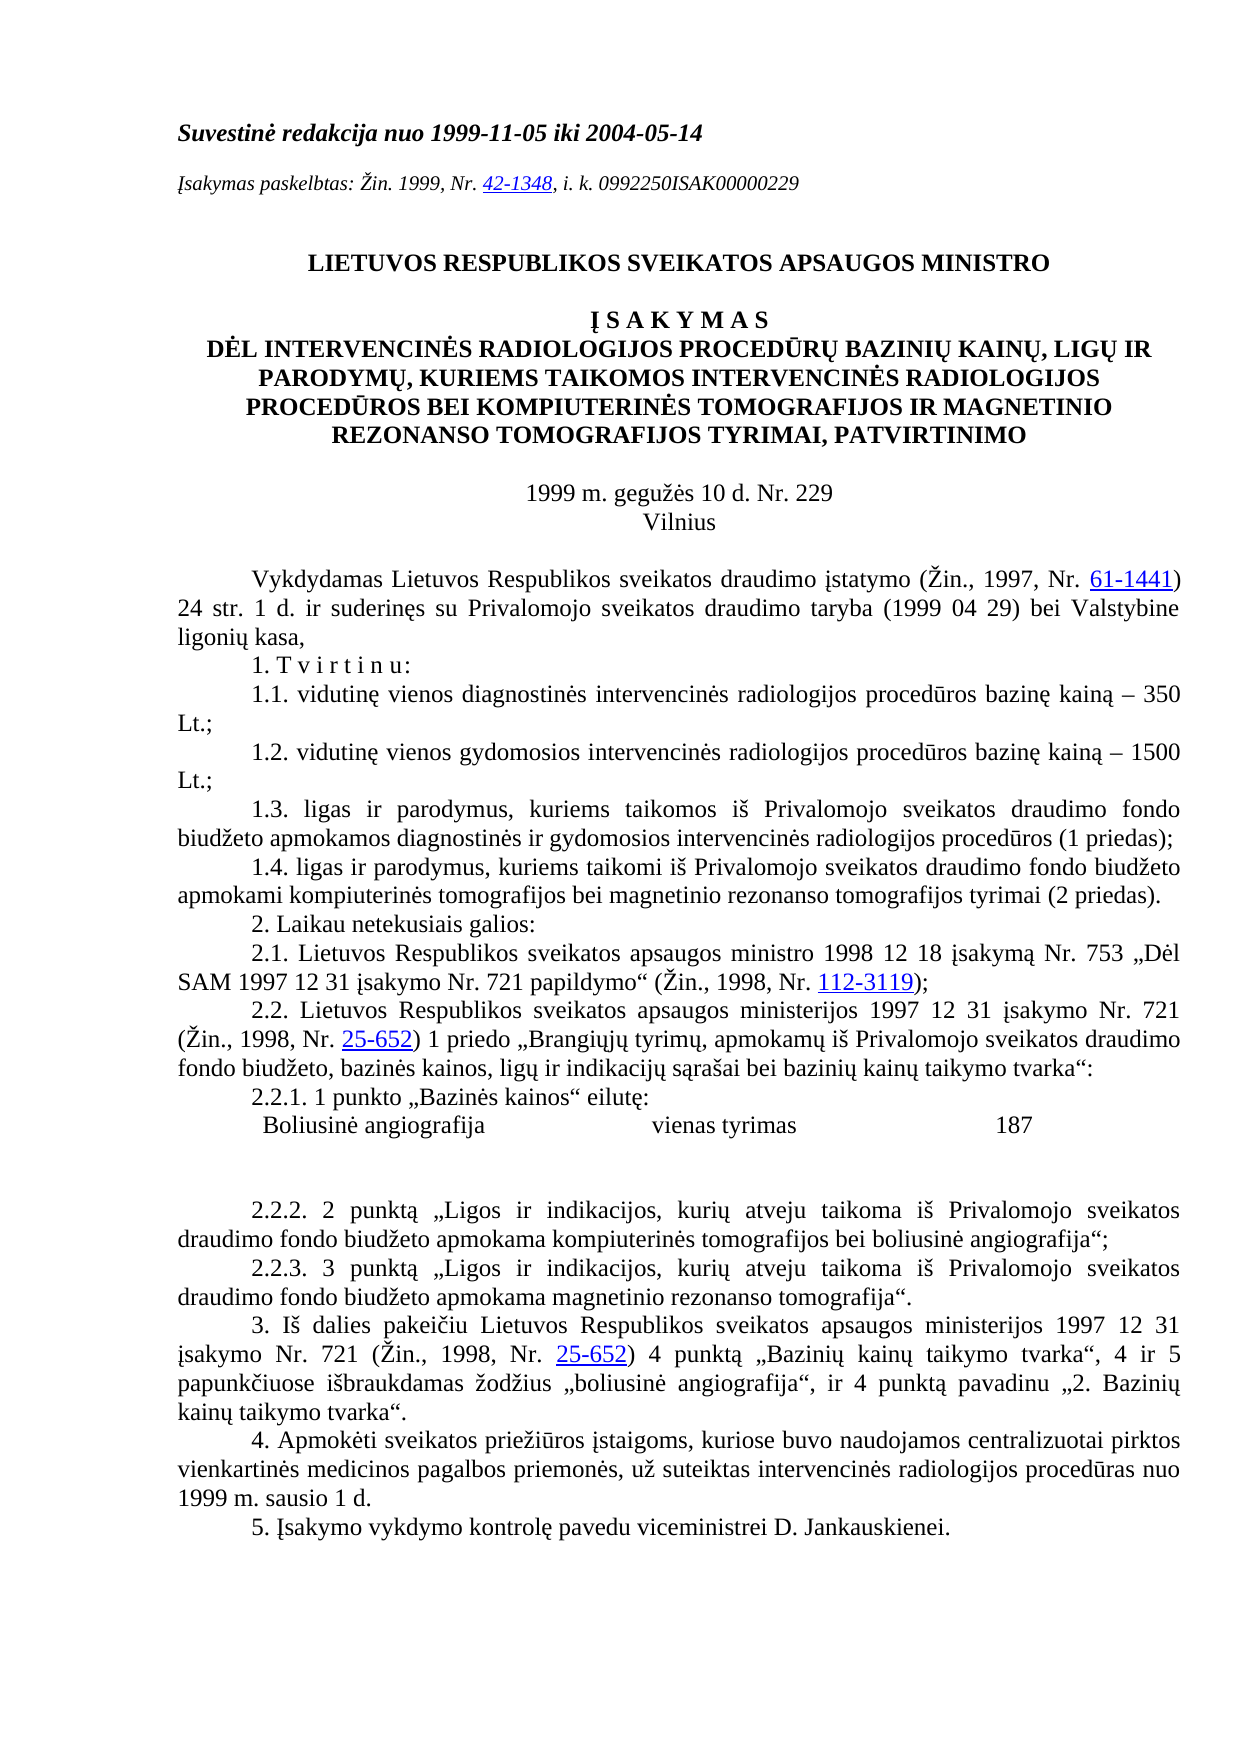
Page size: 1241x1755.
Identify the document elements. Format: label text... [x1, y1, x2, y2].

text 1.4. ligas ir parodymus, kuriems taikomi iš Privalomojo sveikatos draudimo fondo biudžeto apmokami kompiuterinės tomografijos bei magnetinio rezonanso tomografijos tyrimai (2 priedas). [177, 852, 1181, 909]
text 1.1. vidutinę vienos diagnostinės intervencinės radiologijos procedūros bazinę kainą – 350 Lt.; [177, 679, 1181, 737]
text Suvestinė redakcija nuo 1999-11-05 iki 2004-05-14 [177, 118, 1181, 147]
text 2.1. Lietuvos Respublikos sveikatos apsaugos ministro 1998 12 18 įsakymą Nr. 753 „Dėl SAM 1997 12 31 įsakymo Nr. 721 papildymo“ (Žin., 1998, Nr. 112-3119); [177, 938, 1181, 995]
text Vykdydamas Lietuvos Respublikos sveikatos draudimo įstatymo (Žin., 1997, Nr. 61-1441) 24 str. 1 d. ir suderinęs su Privalomojo sveikatos draudimo taryba (1999 04 29) bei Valstybine ligonių kasa, [177, 564, 1181, 650]
table_header Boliusinė angiografija [177, 1110, 640, 1167]
text LIETUVOS RESPUBLIKOS SVEIKATOS APSAUGOS MINISTRO [177, 248, 1181, 277]
text 4. Apmokėti sveikatos priežiūros įstaigoms, kuriose buvo naudojamos centralizuotai pirktos vienkartinės medicinos pagalbos priemonės, už suteiktas intervencinės radiologijos procedūras nuo 1999 m. sausio 1 d. [177, 1425, 1181, 1512]
text 1999 m. gegužės 10 d. Nr. 229 [177, 478, 1181, 507]
text 2. Laikau netekusiais galios: [177, 909, 1181, 938]
text 2.2.2. 2 punktą „Ligos ir indikacijos, kurių atveju taikoma iš Privalomojo sveikatos draudimo fondo biudžeto apmokama kompiuterinės tomografijos bei boliusinė angiografija“; [177, 1195, 1181, 1253]
text 3. Iš dalies pakeičiu Lietuvos Respublikos sveikatos apsaugos ministerijos 1997 12 31 įsakymo Nr. 721 (Žin., 1998, Nr. 25-652) 4 punktą „Bazinių kainų taikymo tvarka“, 4 ir 5 papunkčiuose išbraukdamas žodžius „boliusinė angiografija“, ir 4 punktą pavadinu „2. Bazinių kainų taikymo tvarka“. [177, 1310, 1181, 1425]
text 1. Tvirtinu: [177, 650, 1181, 679]
text 2.2.3. 3 punktą „Ligos ir indikacijos, kurių atveju taikoma iš Privalomojo sveikatos draudimo fondo biudžeto apmokama magnetinio rezonanso tomografija“. [177, 1253, 1181, 1310]
text Įsakymas paskelbtas: Žin. 1999, Nr. 42-1348, i. k. 0992250ISAK00000229 [177, 171, 1181, 195]
table_header vienas tyrimas [640, 1110, 984, 1167]
text DĖL INTERVENCINĖS RADIOLOGIJOS PROCEDŪRŲ BAZINIŲ KAINŲ, LIGŲ IR PARODYMŲ, KURIEMS TAIKOMOS INTERVENCINĖS RADIOLOGIJOS PROCEDŪROS BEI KOMPIUTERINĖS TOMOGRAFIJOS IR MAGNETINIO REZONANSO TOMOGRAFIJOS TYRIMAI, PATVIRTINIMO [177, 334, 1181, 449]
text 2.2. Lietuvos Respublikos sveikatos apsaugos ministerijos 1997 12 31 įsakymo Nr. 721 (Žin., 1998, Nr. 25-652) 1 priedo „Brangiųjų tyrimų, apmokamų iš Privalomojo sveikatos draudimo fondo biudžeto, bazinės kainos, ligų ir indikacijų sąrašai bei bazinių kainų taikymo tvarka“: [177, 995, 1181, 1082]
text Vilnius [177, 507, 1181, 535]
table_header 187 [984, 1110, 1181, 1167]
text 5. Įsakymo vykdymo kontrolę pavedu viceministrei D. Jankauskienei. [177, 1512, 1181, 1540]
text 1.3. ligas ir parodymus, kuriems taikomos iš Privalomojo sveikatos draudimo fondo biudžeto apmokamos diagnostinės ir gydomosios intervencinės radiologijos procedūros (1 priedas); [177, 794, 1181, 852]
text Į S A K Y M A S [177, 305, 1181, 334]
text 1.2. vidutinę vienos gydomosios intervencinės radiologijos procedūros bazinę kainą – 1500 Lt.; [177, 737, 1181, 794]
text 2.2.1. 1 punkto „Bazinės kainos“ eilutę: [177, 1082, 1181, 1110]
